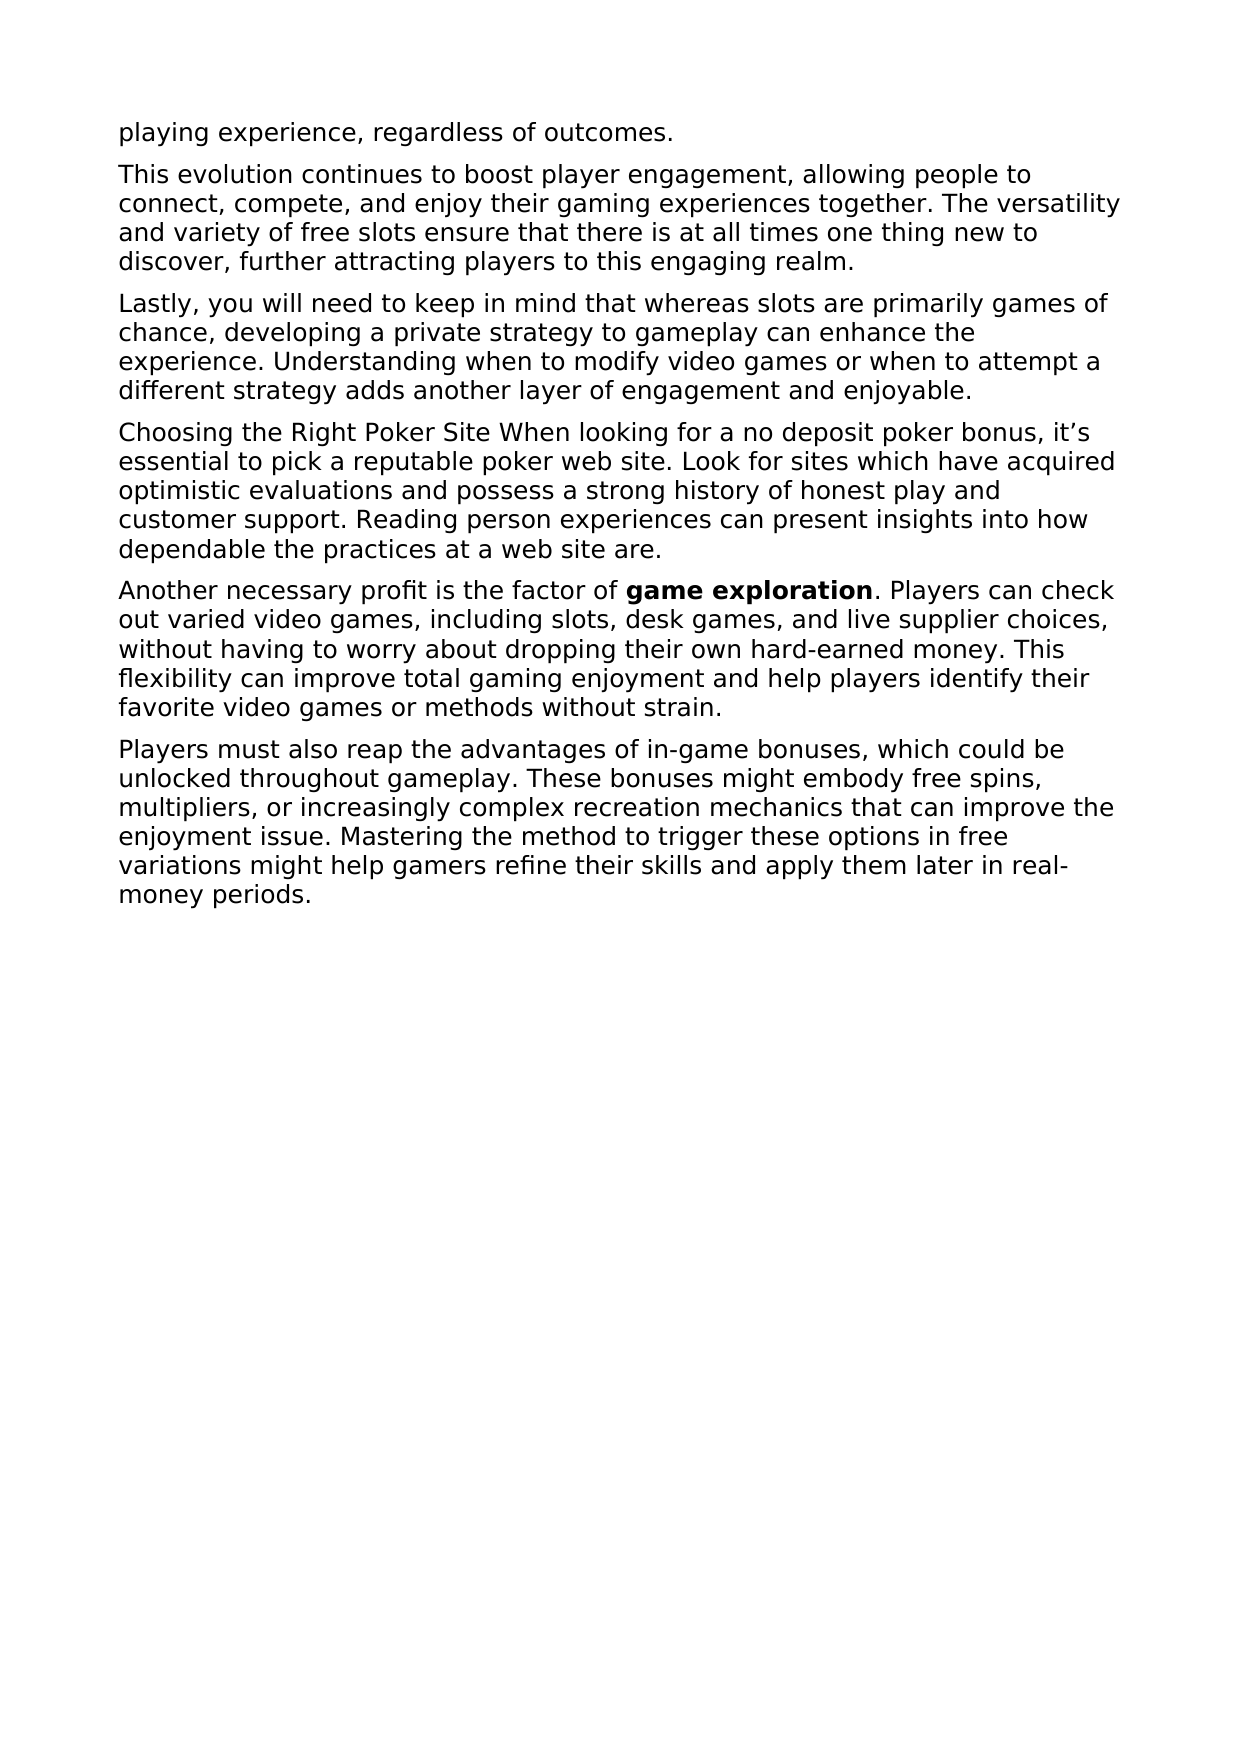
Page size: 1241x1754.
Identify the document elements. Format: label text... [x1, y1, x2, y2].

text playing experience, regardless of outcomes. [118, 118, 1122, 147]
text Players must also reap the advantages of in-game bonuses, which could be unlocked throughout gameplay. These bonuses might embody free spins, multipliers, or increasingly complex recreation mechanics that can improve the enjoyment issue. Mastering the method to trigger these options in free variations might help gamers refine their skills and apply them later in real-money periods. [118, 735, 1122, 910]
text Choosing the Right Poker Site When looking for a no deposit poker bonus, it’s essential to pick a reputable poker web site. Look for sites which have acquired optimistic evaluations and possess a strong history of honest play and customer support. Reading person experiences can present insights into how dependable the practices at a web site are. [118, 418, 1122, 564]
text This evolution continues to boost player engagement, allowing people to connect, compete, and enjoy their gaming experiences together. The versatility and variety of free slots ensure that there is at all times one thing new to discover, further attracting players to this engaging realm. [118, 160, 1122, 276]
text Lastly, you will need to keep in mind that whereas slots are primarily games of chance, developing a private strategy to gameplay can enhance the experience. Understanding when to modify video games or when to attempt a different strategy adds another layer of engagement and enjoyable. [118, 289, 1122, 406]
text Another necessary profit is the factor of game exploration. Players can check out varied video games, including slots, desk games, and live supplier choices, without having to worry about dropping their own hard-earned money. This flexibility can improve total gaming enjoyment and help players identify their favorite video games or methods without strain. [118, 576, 1122, 722]
